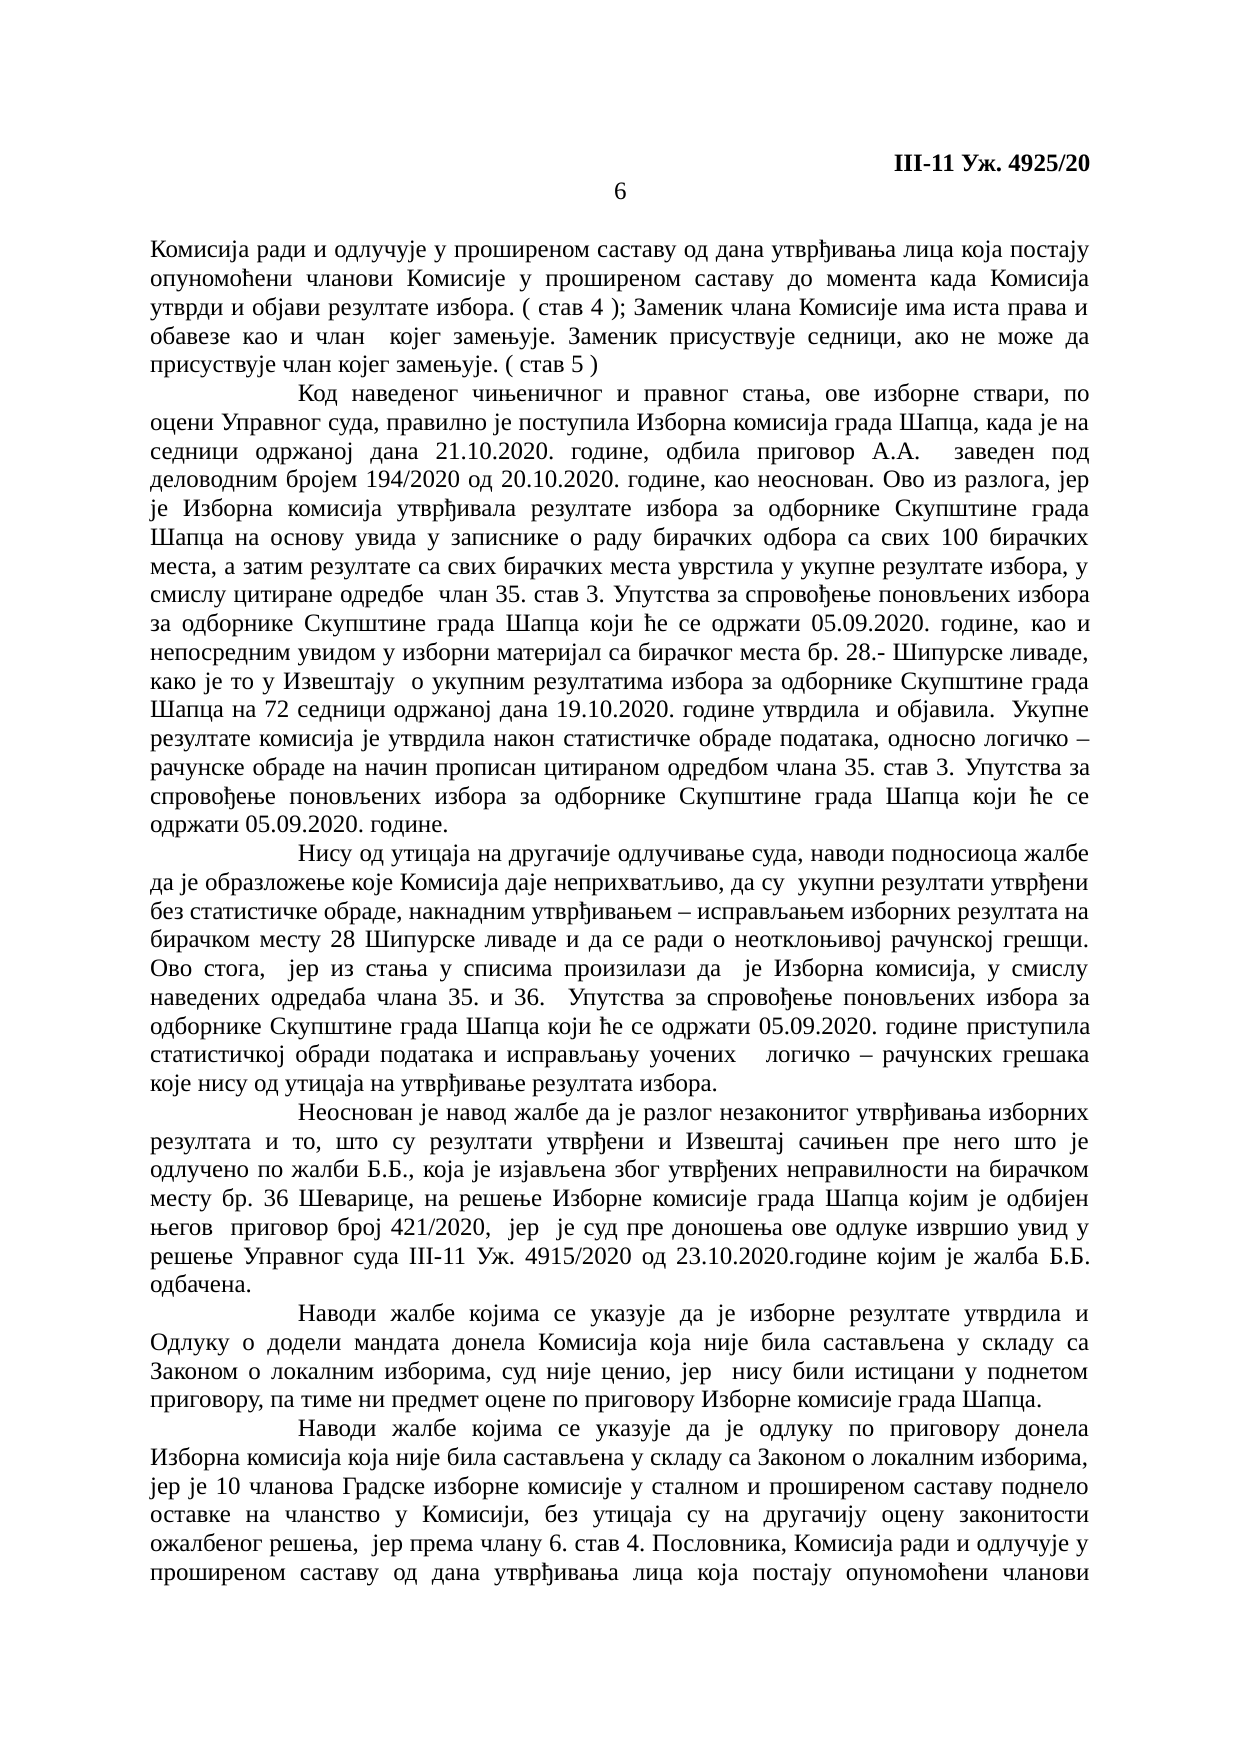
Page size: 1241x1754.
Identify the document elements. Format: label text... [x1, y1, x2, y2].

text Наводи жалбе којима се указује да је изборне резултате утврдила и Одлуку о додели мандата донела Комисија која није била састављена у складу са Законом о локалним изборима, суд није ценио, јер нису били истицани у поднетом приговору, па тиме ни предмет оцене по приговору Изборне комисије града Шапца. [150, 1298, 1090, 1413]
text Нису од утицаја на другачије одлучивање суда, наводи подносиоца жалбе да је образложење које Комисија даје неприхватљиво, да су укупни резултати утврђени без статистичке обраде, накнадним утврђивањем – исправљањем изборних резултата на бирачком месту 28 Шипурске ливаде и да се ради о неотклоњивој рачунској грешци. Ово стога, јер из стања у списима произилази да је Изборна комисија, у смислу наведених одредаба члана 35. и 36. Упутства за спровођење поновљених избора за одборнике Скупштине града Шапца који ће се одржати 05.09.2020. године приступила статистичкој обради података и исправљању уочених логичко – рачунских грешака које нису од утицаја на утврђивање резултата избора. [150, 838, 1090, 1097]
text Код наведеног чињеничног и правног стања, ове изборне ствари, по оцени Управног суда, правилно је поступила Изборна комисија града Шапца, када је на седници одржаној дана 21.10.2020. године, одбила приговор А.А. заведен под деловодним бројем 194/2020 од 20.10.2020. године, као неоснован. Ово из разлога, јер је Изборна комисија утврђивала резултате избора за одборнике Скупштине града Шапца на основу увида у записнике о раду бирачких одбора са свих 100 бирачких места, а затим резултате са свих бирачких места уврстила у укупне резултате избора, у смислу цитиране одредбе члан 35. став 3. Упутства за спровођење поновљених избора за одборнике Скупштине града Шапца који ће се одржати 05.09.2020. године, као и непосредним увидом у изборни материјал са бирачког места бр. 28.- Шипурске ливаде, како је то у Извештају о укупним резултатима избора за одборнике Скупштине града Шапца на 72 седници одржаној дана 19.10.2020. године утврдила и објавила. Укупне резултате комисија је утврдила након статистичке обраде података, односно логичко – рачунске обраде на начин прописан цитираном одредбом члана 35. став 3. Упутства за спровођење поновљених избора за одборнике Скупштине града Шапца који ће се одржати 05.09.2020. године. [150, 378, 1090, 838]
text Наводи жалбе којима се указује да је одлуку по приговору донела Изборна комисија која није била састављена у складу са Законом о локалним изборима, јер је 10 чланова Градске изборне комисије у сталном и проширеном саставу поднело оставке на чланство у Комисији, без утицаја су на другачију оцену законитости ожалбеног решења, јер према члану 6. став 4. Пословника, Комисија ради и одлучује у проширеном саставу од дана утврђивања лица која постају опуномоћени чланови [150, 1413, 1090, 1586]
text Неоснован је навод жалбе да је разлог незаконитог утврђивања изборних резултата и то, што су резултати утврђени и Извештај сачињен пре него што је одлучено по жалби Б.Б., која је изјављена због утврђених неправилности на бирачком месту бр. 36 Шеварице, на решење Изборне комисије града Шапца којим је одбијен његов приговор број 421/2020, јер је суд пре доношења ове одлуке извршио увид у решење Управног суда III-11 Уж. 4915/2020 од 23.10.2020.године којим је жалба Б.Б. одбачена. [150, 1097, 1090, 1298]
text Комисија ради и одлучује у проширеном саставу од дана утврђивања лица која постају опуномоћени чланови Комисије у проширеном саставу до момента када Комисија утврди и објави резултате избора. ( став 4 ); Заменик члана Комисије има иста права и обавезе као и члан којег замењује. Заменик присуствује седници, ако не може да присуствује члан којег замењује. ( став 5 ) [150, 234, 1090, 378]
